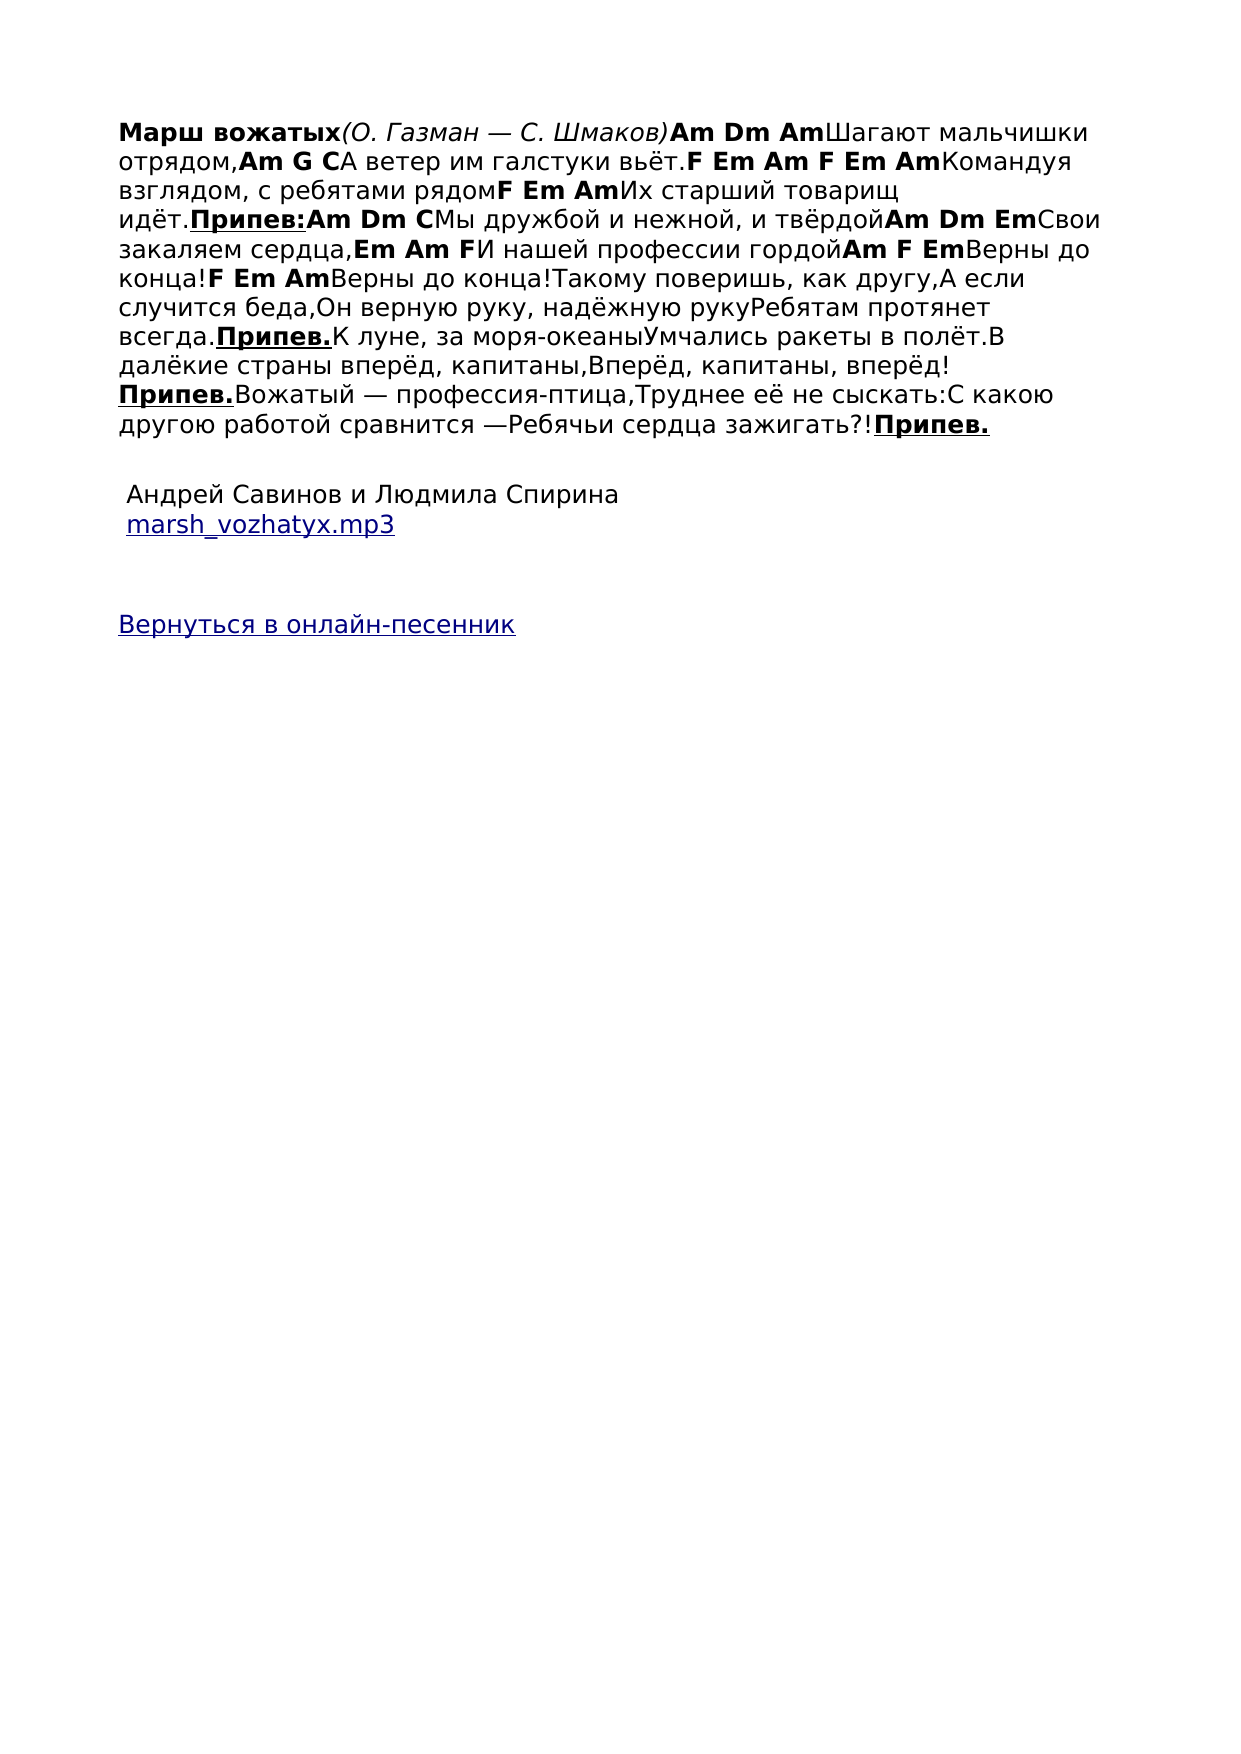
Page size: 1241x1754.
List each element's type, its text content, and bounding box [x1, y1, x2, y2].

text Андрей Савинов и Людмила Спирина marsh_vozhatyx.mp3 [118, 451, 1122, 597]
text Марш вожатых(О. Газман — С. Шмаков)Am Dm AmШагают мальчишки отрядом,Am G CА ветер им галстуки вьёт.F Em Am F Em AmКомандуя взглядом, с ребятами рядомF Em AmИх старший товарищ идёт.Припев:Am Dm CМы дружбой и нежной, и твёрдойAm Dm EmСвои закаляем сердца,Em Am FИ нашей профессии гордойAm F EmВерны до конца!F Em AmВерны до конца!Такому поверишь, как другу,А если случится беда,Он верную руку, надёжную рукуРебятам протянет всегда.Припев.К луне, за моря-океаныУмчались ракеты в полёт.В далёкие страны вперёд, капитаны,Вперёд, капитаны, вперёд!Припев.Вожатый — профессия-птица,Труднее её не сыскать:С какою другою работой сравнится —Ребячьи сердца зажигать?!Припев. [118, 118, 1122, 439]
text Вернуться в онлайн-песенник [118, 610, 1122, 639]
